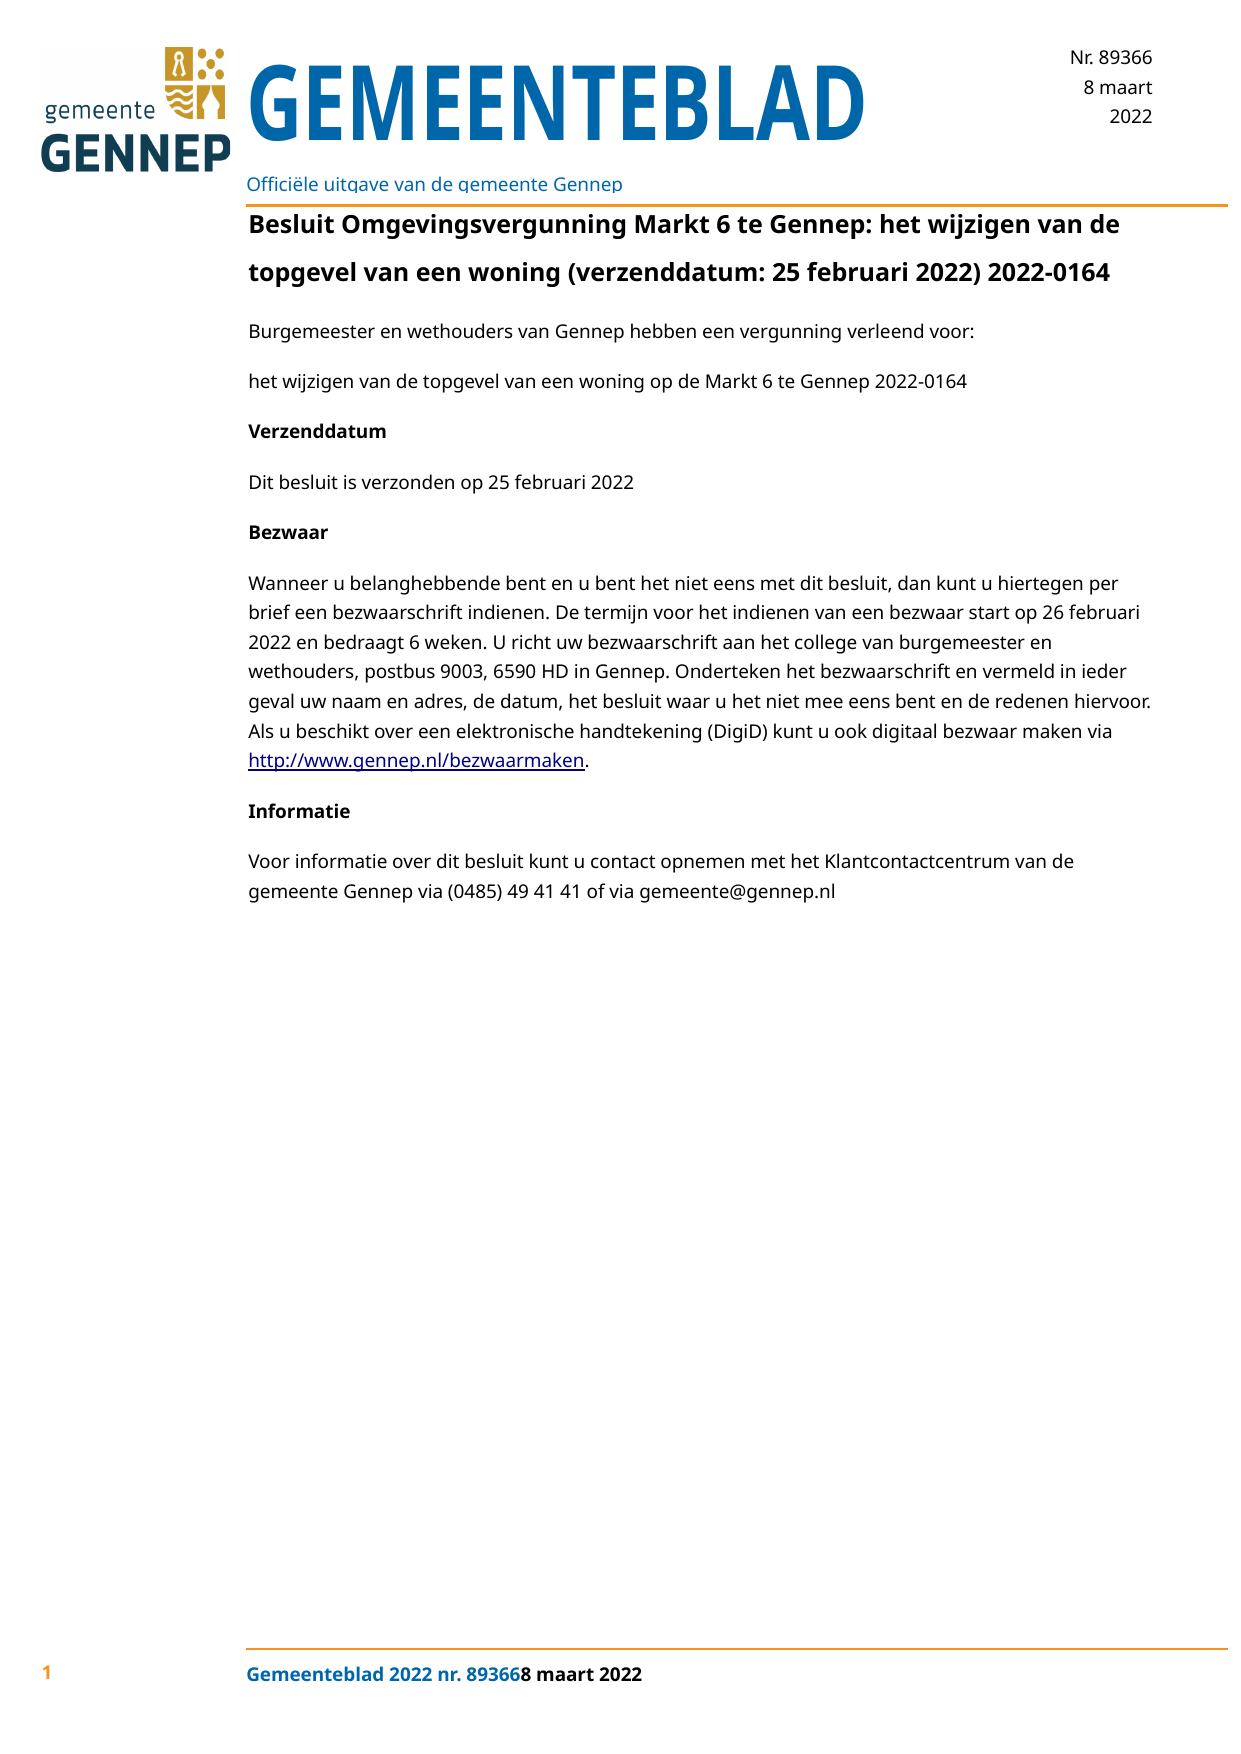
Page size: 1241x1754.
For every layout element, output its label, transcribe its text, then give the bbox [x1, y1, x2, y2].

text Voor informatie over dit besluit kunt u contact opnemen met het Klantcontactcentrum van de gemeente Gennep via (0485) 49 41 41 of via gemeente@gennep.nl [248, 848, 1152, 904]
text Dit besluit is verzonden op 25 februari 2022 [248, 469, 1152, 495]
text het wijzigen van de topgevel van een woning op de Markt 6 te Gennep 2022-0164 [248, 368, 1152, 394]
text Besluit Omgevingsvergunning Markt 6 te Gennep: het wijzigen van de topgevel van een woning (verzenddatum: 25 februari 2022) 2022-0164 [248, 207, 1152, 288]
text Burgemeester en wethouders van Gennep hebben een vergunning verleend voor: [248, 318, 1152, 344]
picture [41, 47, 231, 172]
text Wanneer u belanghebbende bent en u bent het niet eens met dit besluit, dan kunt u hiertegen per brief een bezwaarschrift indienen. De termijn voor het indienen van een bezwaar start op 26 februari 2022 en bedraagt 6 weken. U richt uw bezwaarschrift aan het college van burgemeester en wethouders, postbus 9003, 6590 HD in Gennep. Onderteken het bezwaarschrift en vermeld in ieder geval uw naam en adres, de datum, het besluit waar u het niet mee eens bent en de redenen hiervoor. Als u beschikt over een elektronische handtekening (DigiD) kunt u ook digitaal bezwaar maken via http://www.gennep.nl/bezwaarmaken. [248, 570, 1152, 773]
text Verzenddatum [248, 419, 1152, 444]
text Bezwaar [248, 519, 1152, 545]
text Informatie [248, 798, 1152, 824]
